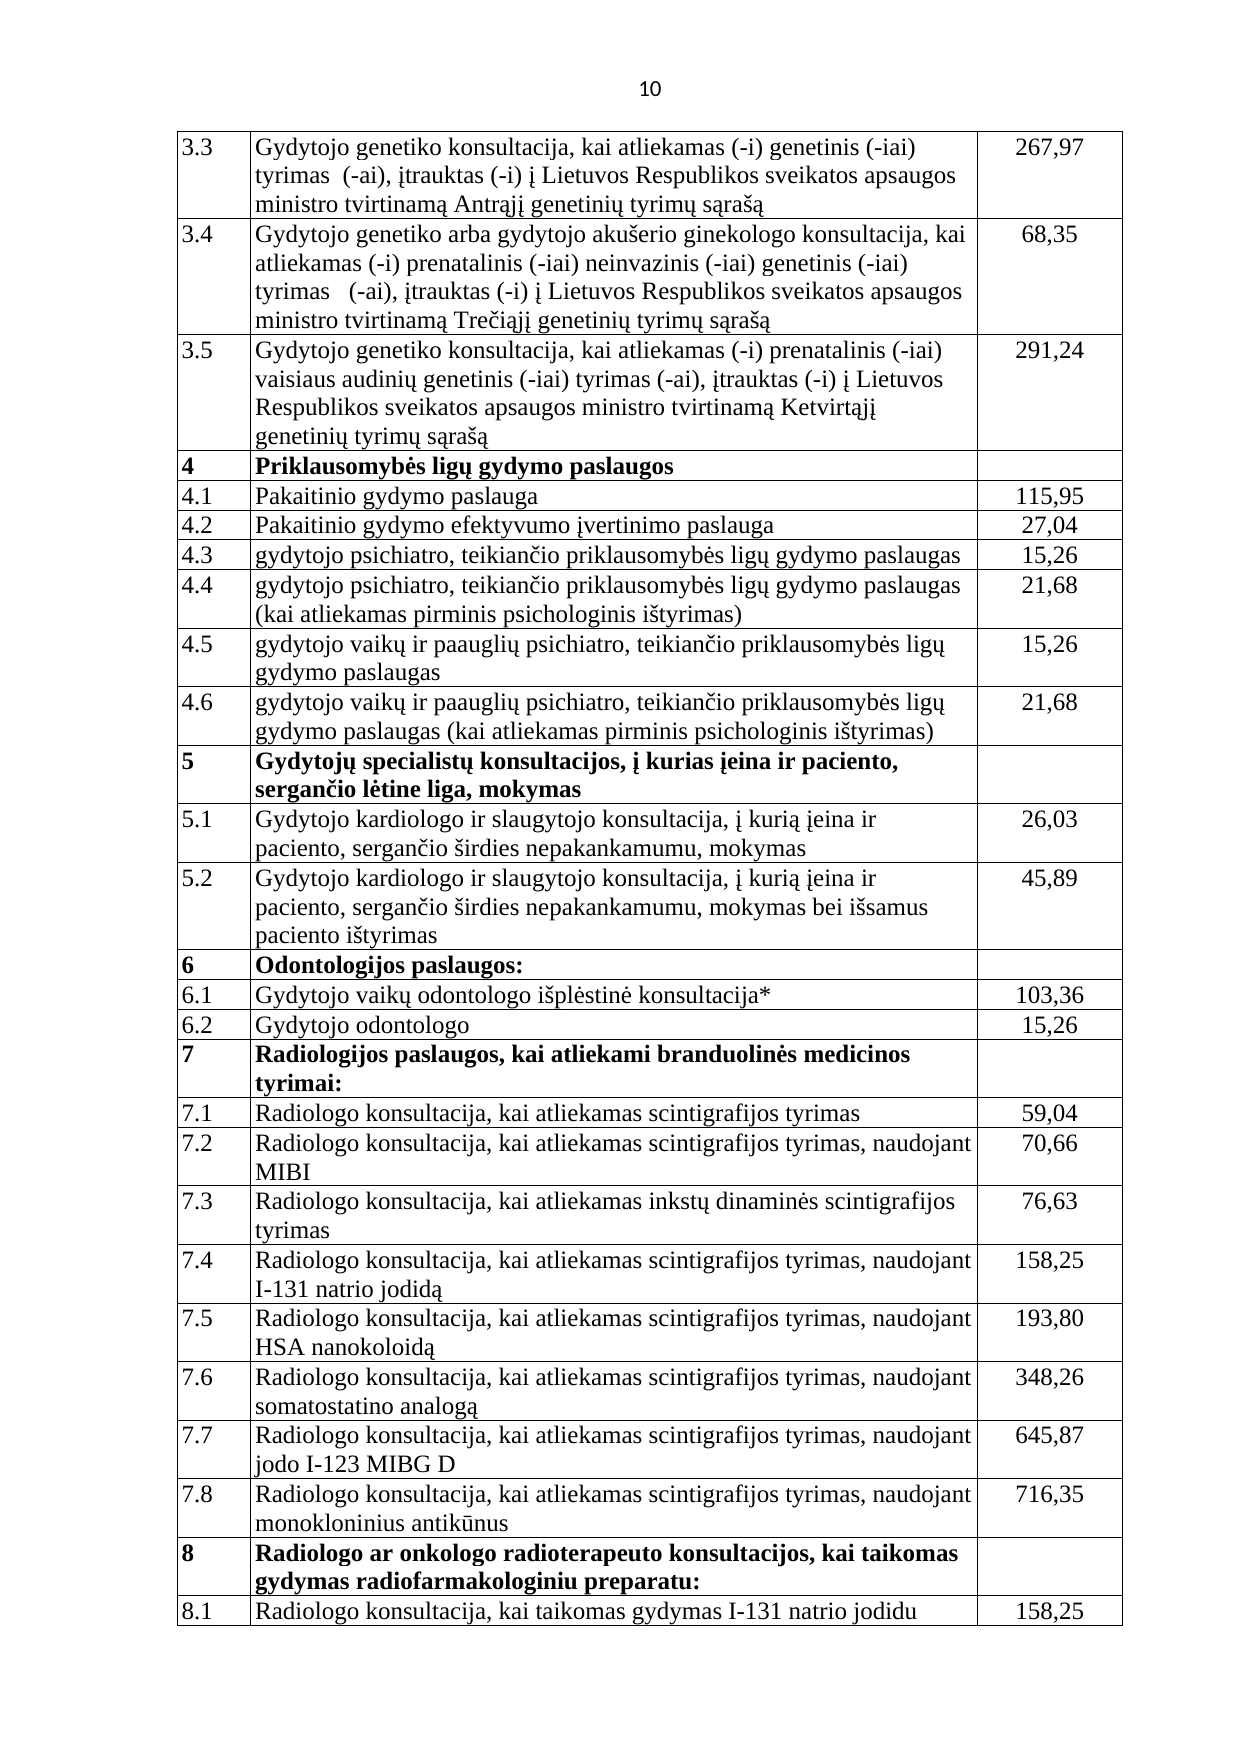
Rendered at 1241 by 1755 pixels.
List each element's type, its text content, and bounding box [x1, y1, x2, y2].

table_cell Radiologo konsultacija, kai atliekamas scintigrafijos tyrimas, naudojant jodo I-123 MIBG D [251, 1421, 977, 1478]
table_cell Radiologo konsultacija, kai atliekamas scintigrafijos tyrimas [251, 1098, 977, 1127]
table_cell 158,25 [978, 1596, 1122, 1625]
table_cell 6.2 [178, 1010, 250, 1038]
table_cell 8 [178, 1538, 250, 1595]
table_cell [978, 451, 1122, 480]
table_cell 15,26 [978, 540, 1122, 569]
table_cell [978, 1040, 1122, 1097]
table_cell Gydytojų specialistų konsultacijos, į kurias įeina ir paciento, sergančio lėtine liga, mokymas [251, 746, 977, 803]
table_cell Gydytojo vaikų odontologo išplėstinė konsultacija* [251, 980, 977, 1009]
table_cell 267,97 [978, 132, 1122, 218]
table_cell 59,04 [978, 1098, 1122, 1127]
table_cell 4.6 [178, 687, 250, 745]
table_cell 4.2 [178, 511, 250, 539]
table_cell 7.5 [178, 1304, 250, 1361]
table_cell 8.1 [178, 1596, 250, 1625]
table_cell 27,04 [978, 511, 1122, 539]
table_cell [978, 950, 1122, 979]
table_cell gydytojo psichiatro, teikiančio priklausomybės ligų gydymo paslaugas (kai atliekamas pirminis psichologinis ištyrimas) [251, 570, 977, 628]
table_cell 645,87 [978, 1421, 1122, 1478]
table_cell Priklausomybės ligų gydymo paslaugos [251, 451, 977, 480]
table_cell 21,68 [978, 687, 1122, 745]
table_cell Radiologo konsultacija, kai atliekamas scintigrafijos tyrimas, naudojant somatostatino analogą [251, 1362, 977, 1419]
table_cell 6.1 [178, 980, 250, 1009]
table_cell 4.4 [178, 570, 250, 628]
table_cell 7.1 [178, 1098, 250, 1127]
table_cell 15,26 [978, 629, 1122, 686]
table_cell Gydytojo kardiologo ir slaugytojo konsultacija, į kurią įeina ir paciento, sergančio širdies nepakankamumu, mokymas bei išsamus paciento ištyrimas [251, 863, 977, 949]
table_cell gydytojo psichiatro, teikiančio priklausomybės ligų gydymo paslaugas [251, 540, 977, 569]
table_cell 3.4 [178, 219, 250, 334]
table_cell 7.8 [178, 1479, 250, 1537]
table_cell 103,36 [978, 980, 1122, 1009]
table_cell 21,68 [978, 570, 1122, 628]
table_cell 193,80 [978, 1304, 1122, 1361]
table_cell Radiologo konsultacija, kai atliekamas scintigrafijos tyrimas, naudojant monokloninius antikūnus [251, 1479, 977, 1537]
table_cell 45,89 [978, 863, 1122, 949]
table_cell Radiologo konsultacija, kai atliekamas scintigrafijos tyrimas, naudojant I-131 natrio jodidą [251, 1245, 977, 1302]
table_cell 291,24 [978, 335, 1122, 450]
table_cell Gydytojo genetiko arba gydytojo akušerio ginekologo konsultacija, kai atliekamas (-i) prenatalinis (-iai) neinvazinis (-iai) genetinis (-iai) tyrimas (-ai), įtrauktas (-i) į Lietuvos Respublikos sveikatos apsaugos ministro tvirtinamą Trečiąjį genetinių tyrimų sąrašą [251, 219, 977, 334]
table_cell Radiologo konsultacija, kai atliekamas scintigrafijos tyrimas, naudojant MIBI [251, 1128, 977, 1185]
table_cell 70,66 [978, 1128, 1122, 1185]
table_cell Radiologo konsultacija, kai atliekamas inkstų dinaminės scintigrafijos tyrimas [251, 1186, 977, 1244]
table_cell 7 [178, 1040, 250, 1097]
table_cell 348,26 [978, 1362, 1122, 1419]
table_cell Radiologo ar onkologo radioterapeuto konsultacijos, kai taikomas gydymas radiofarmakologiniu preparatu: [251, 1538, 977, 1595]
table_cell Pakaitinio gydymo paslauga [251, 481, 977, 509]
table_cell 158,25 [978, 1245, 1122, 1302]
table_cell Odontologijos paslaugos: [251, 950, 977, 979]
table_cell 15,26 [978, 1010, 1122, 1038]
table_cell gydytojo vaikų ir paauglių psichiatro, teikiančio priklausomybės ligų gydymo paslaugas [251, 629, 977, 686]
table_cell gydytojo vaikų ir paauglių psichiatro, teikiančio priklausomybės ligų gydymo paslaugas (kai atliekamas pirminis psichologinis ištyrimas) [251, 687, 977, 745]
table_cell 26,03 [978, 804, 1122, 862]
table_cell Radiologo konsultacija, kai atliekamas scintigrafijos tyrimas, naudojant HSA nanokoloidą [251, 1304, 977, 1361]
table_cell 5.1 [178, 804, 250, 862]
table_cell Gydytojo odontologo [251, 1010, 977, 1038]
table_cell 4.3 [178, 540, 250, 569]
table_cell Gydytojo genetiko konsultacija, kai atliekamas (-i) prenatalinis (-iai) vaisiaus audinių genetinis (-iai) tyrimas (-ai), įtrauktas (-i) į Lietuvos Respublikos sveikatos apsaugos ministro tvirtinamą Ketvirtąjį genetinių tyrimų sąrašą [251, 335, 977, 450]
table_cell 3.3 [178, 132, 250, 218]
table_cell 716,35 [978, 1479, 1122, 1537]
table_cell Pakaitinio gydymo efektyvumo įvertinimo paslauga [251, 511, 977, 539]
table_cell 3.5 [178, 335, 250, 450]
table_cell 4.1 [178, 481, 250, 509]
table_cell 7.3 [178, 1186, 250, 1244]
table_cell Gydytojo genetiko konsultacija, kai atliekamas (-i) genetinis (-iai) tyrimas (-ai), įtrauktas (-i) į Lietuvos Respublikos sveikatos apsaugos ministro tvirtinamą Antrąjį genetinių tyrimų sąrašą [251, 132, 977, 218]
table_cell 4 [178, 451, 250, 480]
table_cell 7.4 [178, 1245, 250, 1302]
table_cell Radiologijos paslaugos, kai atliekami branduolinės medicinos tyrimai: [251, 1040, 977, 1097]
table_cell 5.2 [178, 863, 250, 949]
table_cell 76,63 [978, 1186, 1122, 1244]
table_cell 5 [178, 746, 250, 803]
table_cell 115,95 [978, 481, 1122, 509]
table_cell [978, 746, 1122, 803]
table_cell [978, 1538, 1122, 1595]
table_cell 68,35 [978, 219, 1122, 334]
table_cell Radiologo konsultacija, kai taikomas gydymas I-131 natrio jodidu [251, 1596, 977, 1625]
table_cell 7.6 [178, 1362, 250, 1419]
table_cell Gydytojo kardiologo ir slaugytojo konsultacija, į kurią įeina ir paciento, sergančio širdies nepakankamumu, mokymas [251, 804, 977, 862]
table_cell 7.7 [178, 1421, 250, 1478]
table_cell 4.5 [178, 629, 250, 686]
table_cell 7.2 [178, 1128, 250, 1185]
table_cell 6 [178, 950, 250, 979]
